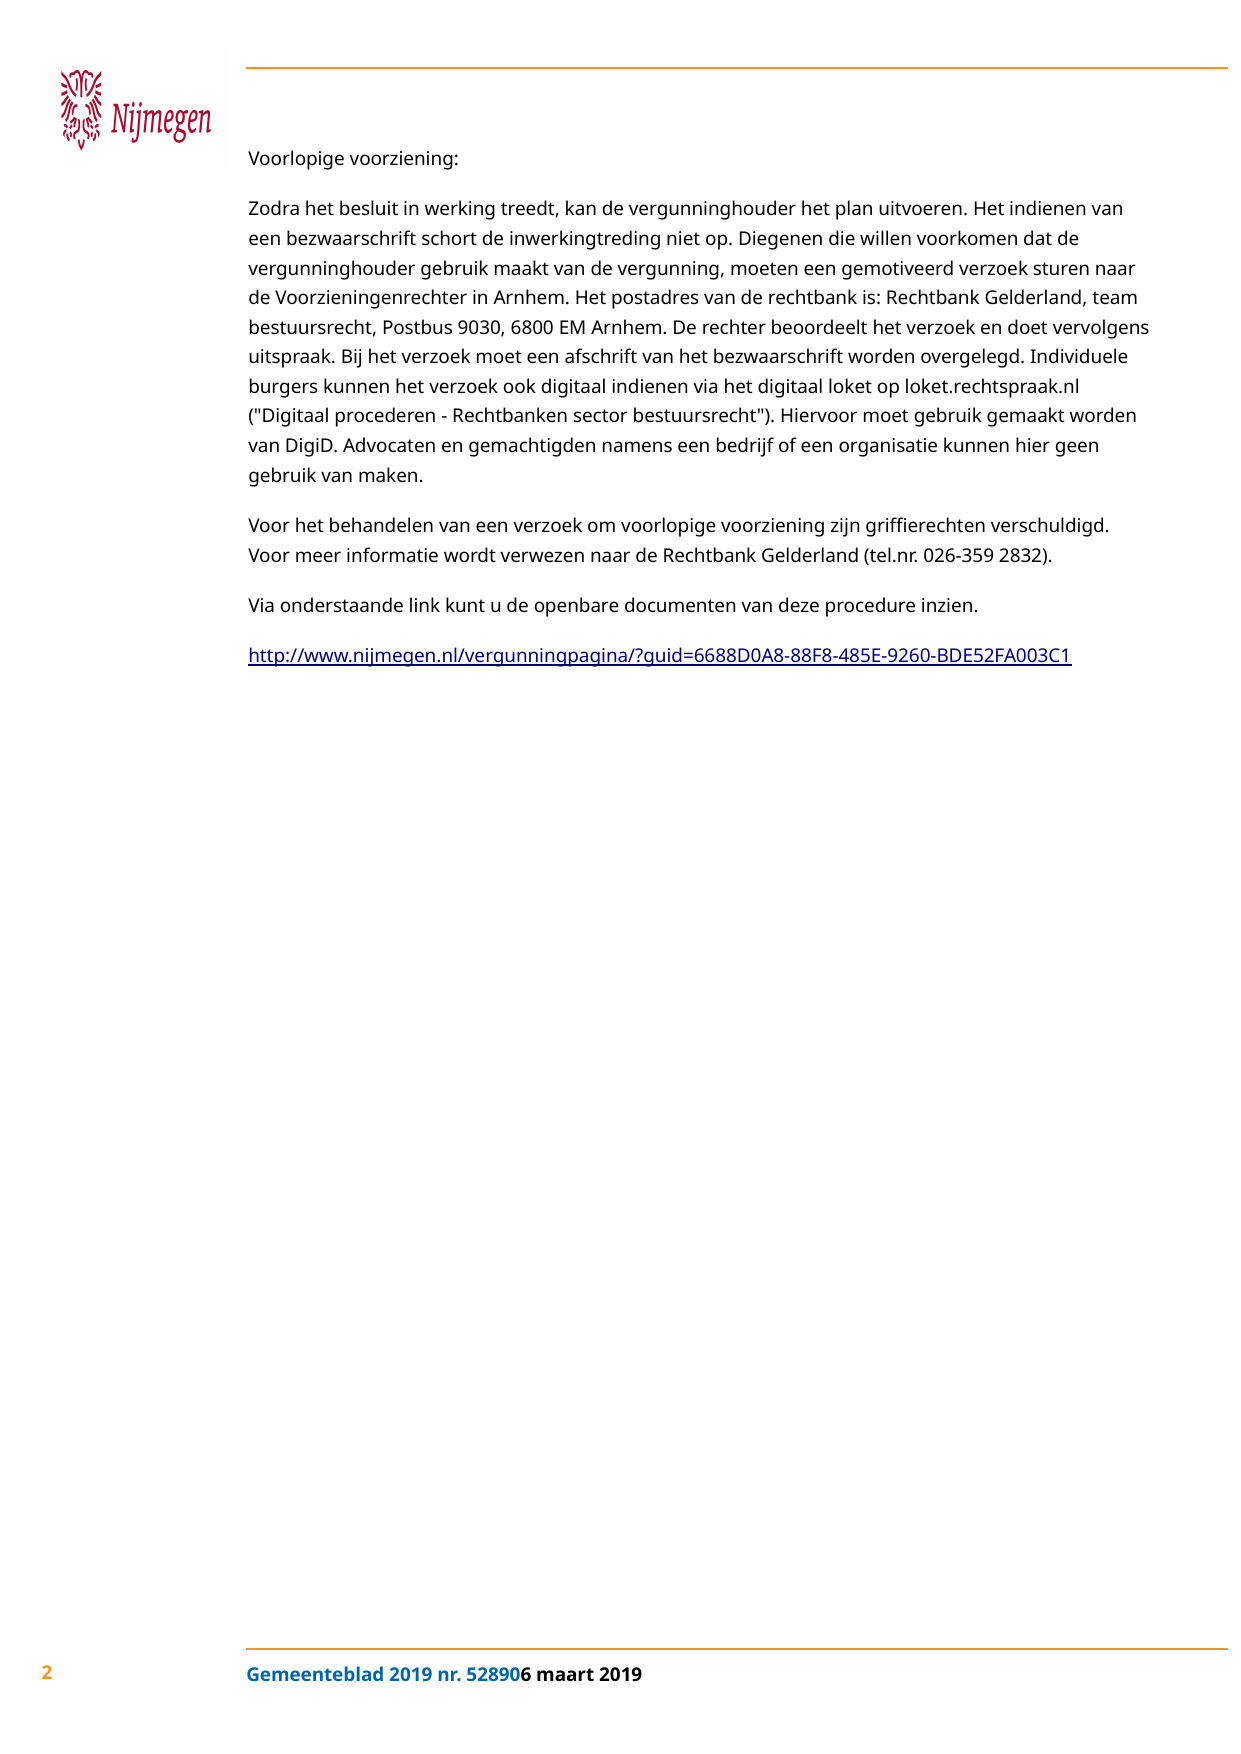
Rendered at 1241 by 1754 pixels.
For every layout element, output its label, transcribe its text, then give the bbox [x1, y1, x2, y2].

picture [41, 47, 231, 172]
text Via onderstaande link kunt u de openbare documenten van deze procedure inzien. [248, 592, 1152, 618]
text Voor het behandelen van een verzoek om voorlopige voorziening zijn griffierechten verschuldigd. Voor meer informatie wordt verwezen naar de Rechtbank Gelderland (tel.nr. 026-359 2832). [248, 512, 1152, 568]
text Zodra het besluit in werking treedt, kan de vergunninghouder het plan uitvoeren. Het indienen van een bezwaarschrift schort de inwerkingtreding niet op. Diegenen die willen voorkomen dat de vergunninghouder gebruik maakt van de vergunning, moeten een gemotiveerd verzoek sturen naar de Voorzieningenrechter in Arnhem. Het postadres van de rechtbank is: Rechtbank Gelderland, team bestuursrecht, Postbus 9030, 6800 EM Arnhem. De rechter beoordeelt het verzoek en doet vervolgens uitspraak. Bij het verzoek moet een afschrift van het bezwaarschrift worden overgelegd. Individuele burgers kunnen het verzoek ook digitaal indienen via het digitaal loket op loket.rechtspraak.nl ("Digitaal procederen - Rechtbanken sector bestuursrecht"). Hiervoor moet gebruik gemaakt worden van DigiD. Advocaten en gemachtigden namens een bedrijf of een organisatie kunnen hier geen gebruik van maken. [248, 196, 1152, 488]
text Voorlopige voorziening: [248, 145, 1152, 171]
text http://www.nijmegen.nl/vergunningpagina/?guid=6688D0A8-88F8-485E-9260-BDE52FA003C1 [248, 643, 1152, 668]
